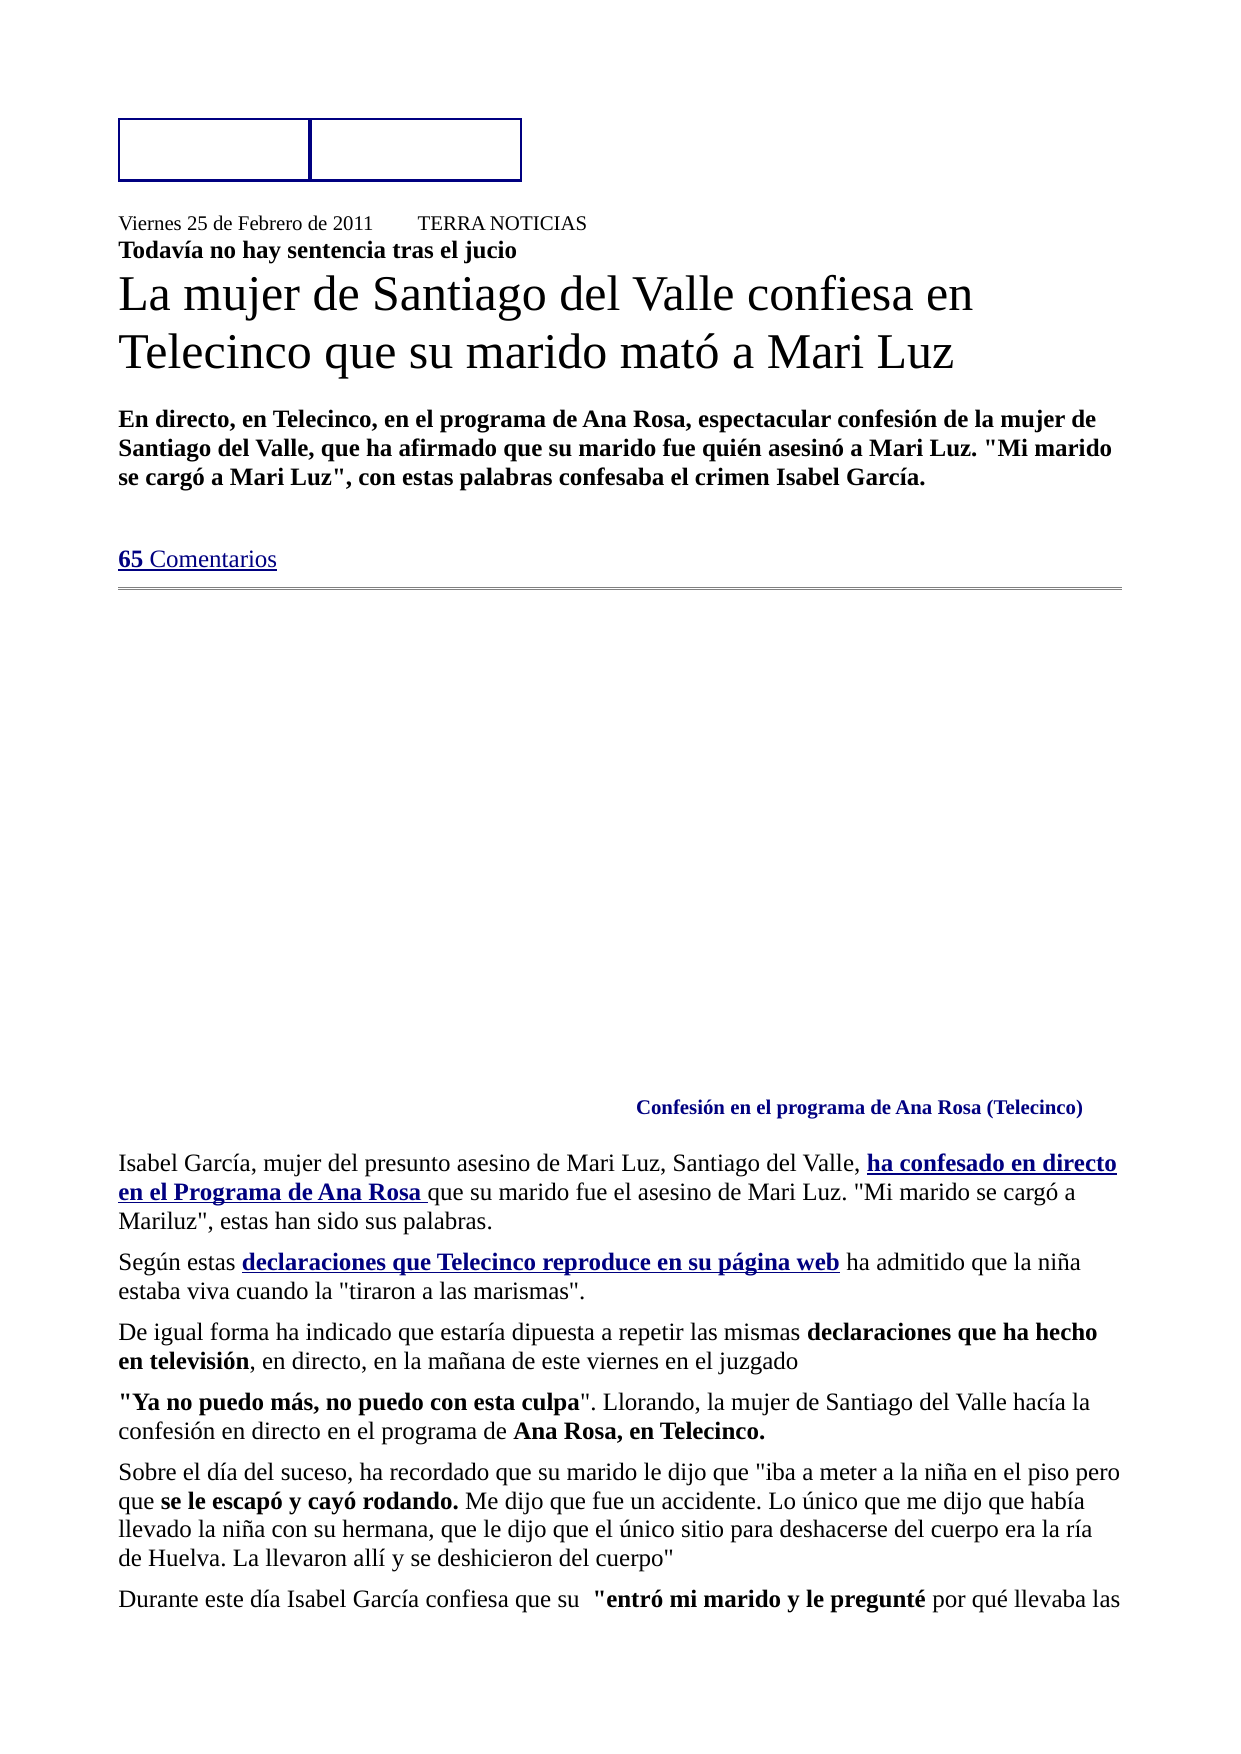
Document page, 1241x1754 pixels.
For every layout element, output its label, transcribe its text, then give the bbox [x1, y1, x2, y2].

text Sobre el día del suceso, ha recordado que su marido le dijo que "iba a meter a la niña en el piso pero que se le escapó y cayó rodando. Me dijo que fue un accidente. Lo único que me dijo que había llevado la niña con su hermana, que le dijo que el único sitio para deshacerse del cuerpo era la ría de Huelva. La llevaron allí y se deshicieron del cuerpo" [118, 1457, 1122, 1572]
text Durante este día Isabel García confiesa que su "entró mi marido y le pregunté por qué llevaba las [118, 1584, 1122, 1613]
subtitle En directo, en Telecinco, en el programa de Ana Rosa, espectacular confesión de la mujer de Santiago del Valle, que ha afirmado que su marido fue quién asesinó a Mari Luz. "Mi marido se cargó a Mari Luz", con estas palabras confesaba el crimen Isabel García. [118, 404, 1122, 490]
text "Ya no puedo más, no puedo con esta culpa". Llorando, la mujer de Santiago del Valle hacía la confesión en directo en el programa de Ana Rosa, en Telecinco. [118, 1387, 1122, 1444]
text Isabel García, mujer del presunto asesino de Mari Luz, Santiago del Valle, ha confesado en directo en el Programa de Ana Rosa que su marido fue el asesino de Mari Luz. "Mi marido se cargó a Mariluz", estas han sido sus palabras. [118, 1148, 1122, 1234]
text Según estas declaraciones que Telecinco reproduce en su página web ha admitido que la niña estaba viva cuando la "tiraron a las marismas". [118, 1247, 1122, 1304]
text Viernes 25 de Febrero de 2011 TERRA NOTICIAS [118, 210, 1122, 235]
table_header [118, 660, 1122, 665]
text La mujer de Santiago del Valle confiesa en Telecinco que su marido mató a Mari Luz [118, 264, 1122, 379]
text Todavía no hay sentencia tras el jucio [118, 235, 1122, 264]
text De igual forma ha indicado que estaría dipuesta a repetir las mismas declaraciones que ha hecho en televisión, en directo, en la mañana de este viernes en el juzgado [118, 1317, 1122, 1374]
table_header Confesión en el programa de Ana Rosa (Telecinco) [118, 665, 1122, 1119]
text 65 Comentarios [118, 544, 1122, 573]
